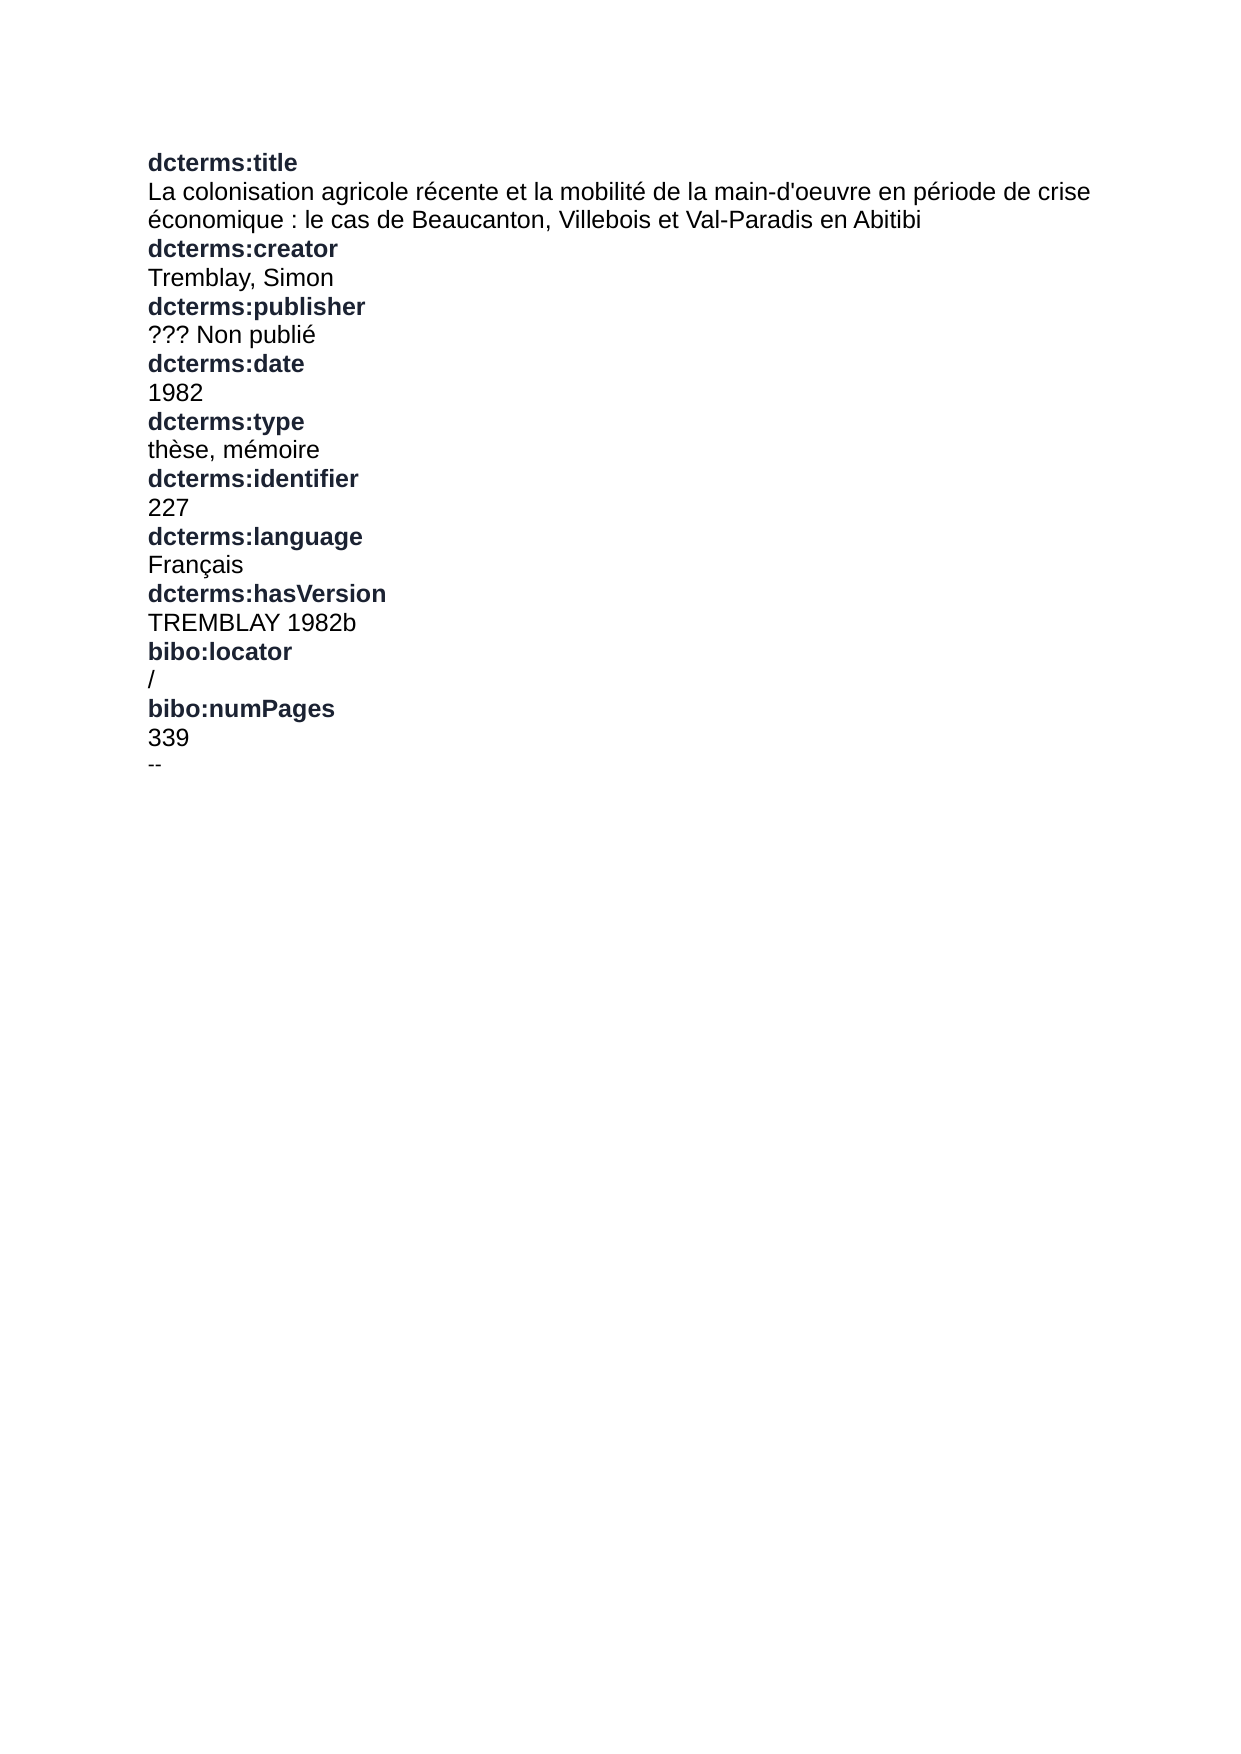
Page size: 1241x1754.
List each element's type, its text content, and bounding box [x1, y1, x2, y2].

text dcterms:type [148, 406, 1092, 435]
text thèse, mémoire [148, 435, 1092, 464]
text / [148, 665, 1092, 694]
text TREMBLAY 1982b [148, 608, 1092, 636]
text 227 [148, 493, 1092, 521]
text ??? Non publié [148, 320, 1092, 349]
text dcterms:hasVersion [148, 579, 1092, 608]
text dcterms:creator [148, 234, 1092, 263]
text Français [148, 550, 1092, 579]
text -- [148, 751, 1092, 775]
text 339 [148, 723, 1092, 751]
text dcterms:publisher [148, 291, 1092, 320]
text dcterms:date [148, 349, 1092, 378]
text bibo:locator [148, 636, 1092, 665]
text dcterms:identifier [148, 464, 1092, 493]
text bibo:numPages [148, 694, 1092, 723]
text dcterms:title [148, 148, 1092, 176]
text Tremblay, Simon [148, 263, 1092, 291]
text 1982 [148, 378, 1092, 406]
text La colonisation agricole récente et la mobilité de la main-d'oeuvre en période de crise économique : le cas de Beaucanton, Villebois et Val-Paradis en Abitibi [148, 176, 1092, 234]
text dcterms:language [148, 521, 1092, 550]
